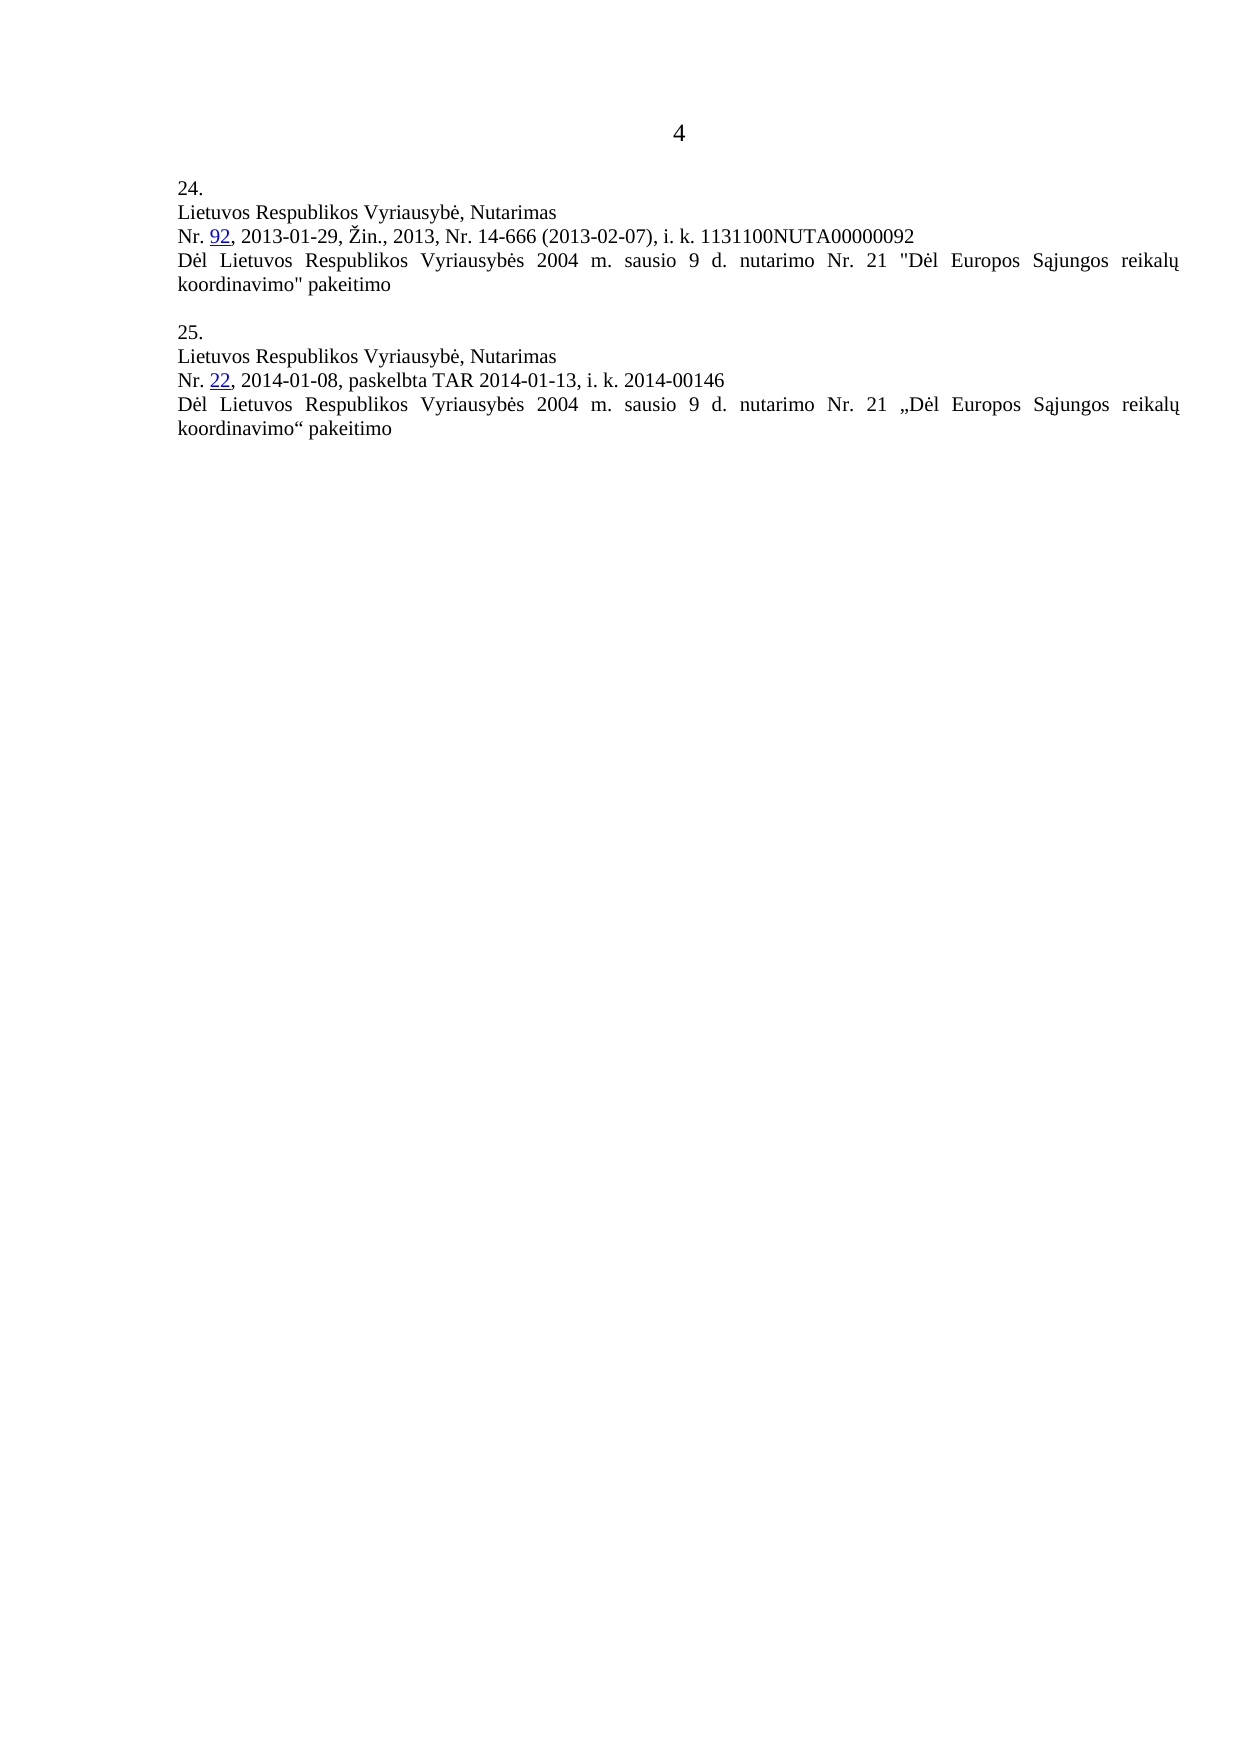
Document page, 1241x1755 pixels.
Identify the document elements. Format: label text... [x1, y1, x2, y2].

text Lietuvos Respublikos Vyriausybė, Nutarimas [177, 344, 1181, 368]
text 24. [177, 176, 1181, 200]
text 25. [177, 320, 1181, 344]
text Lietuvos Respublikos Vyriausybė, Nutarimas [177, 200, 1181, 224]
text Dėl Lietuvos Respublikos Vyriausybės 2004 m. sausio 9 d. nutarimo Nr. 21 „Dėl Europos Sąjungos reikalų koordinavimo“ pakeitimo [177, 392, 1181, 440]
text Dėl Lietuvos Respublikos Vyriausybės 2004 m. sausio 9 d. nutarimo Nr. 21 "Dėl Europos Sąjungos reikalų koordinavimo" pakeitimo [177, 248, 1181, 296]
text Nr. 22, 2014-01-08, paskelbta TAR 2014-01-13, i. k. 2014-00146 [177, 368, 1181, 392]
text Nr. 92, 2013-01-29, Žin., 2013, Nr. 14-666 (2013-02-07), i. k. 1131100NUTA00000092 [177, 224, 1181, 248]
